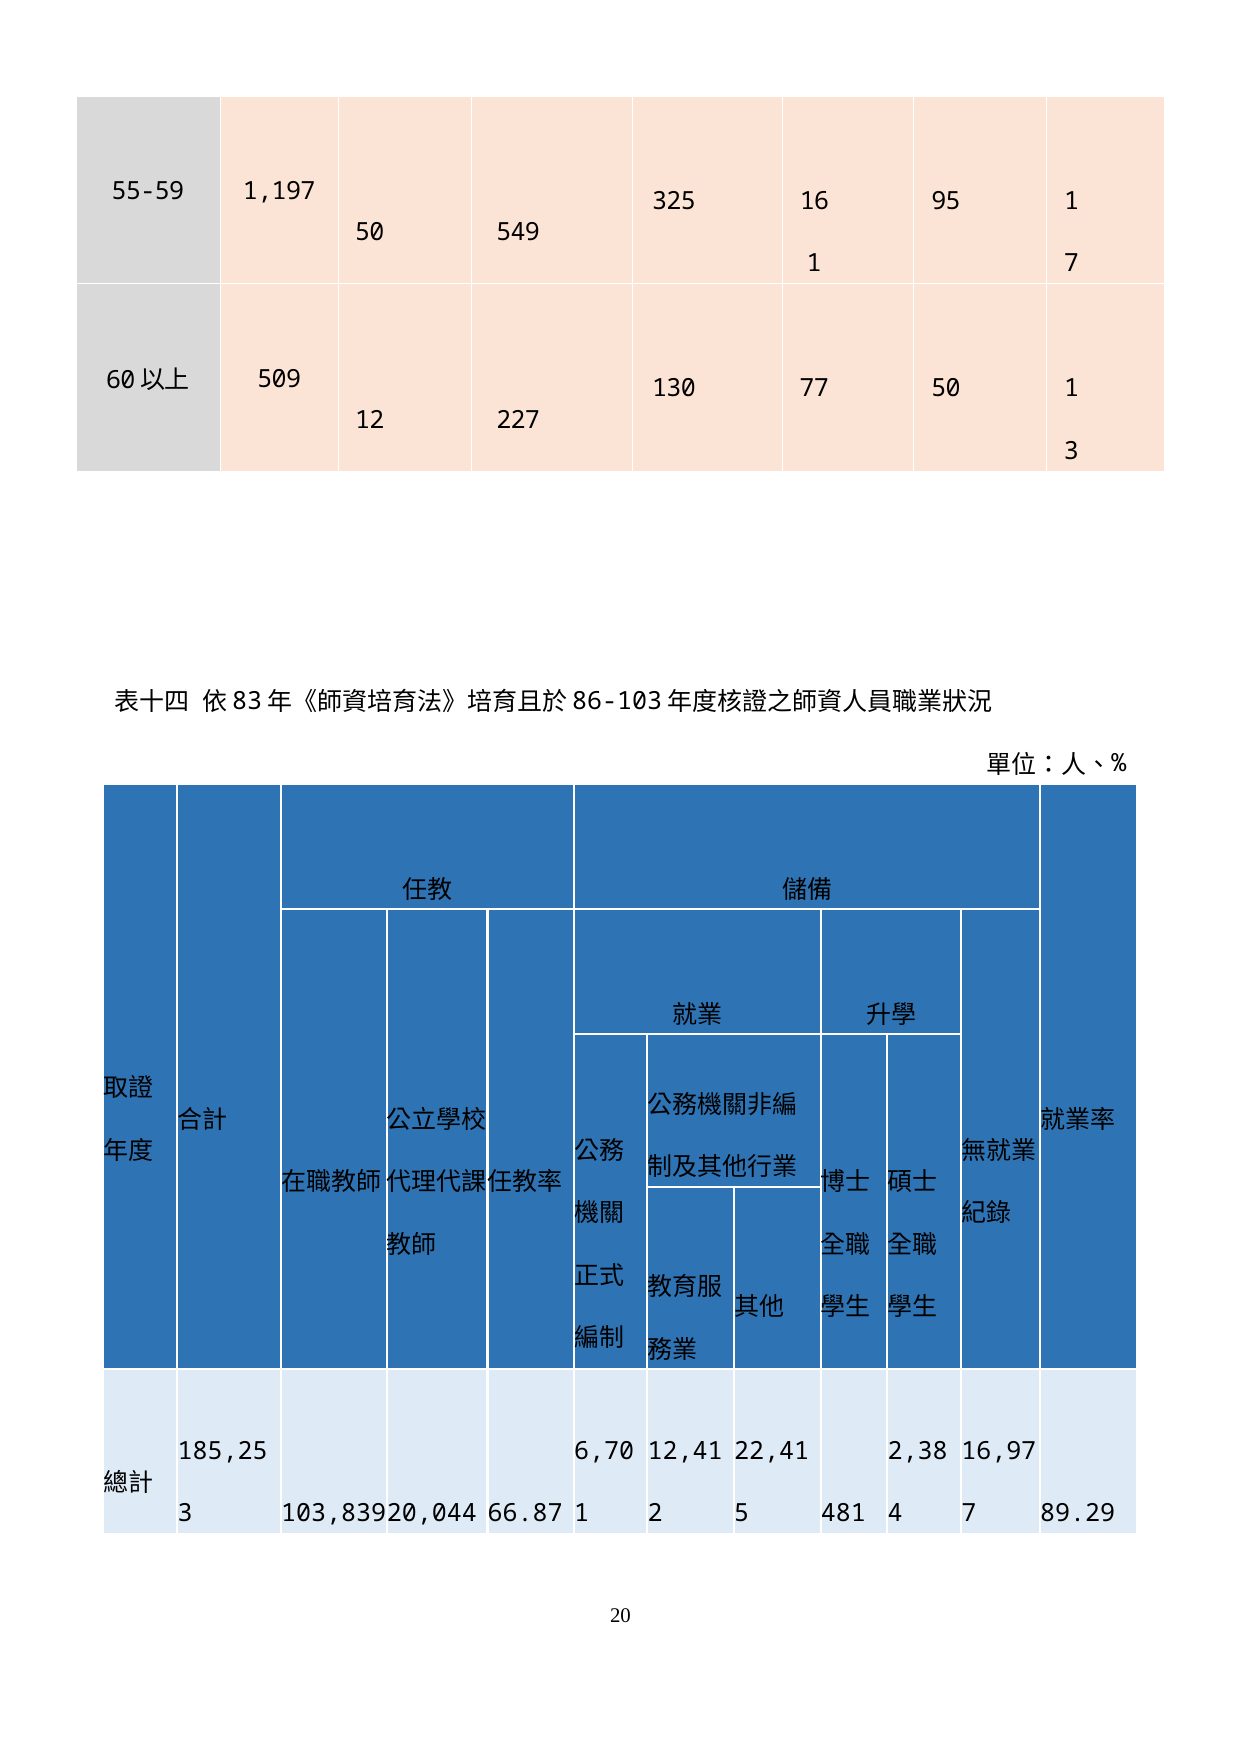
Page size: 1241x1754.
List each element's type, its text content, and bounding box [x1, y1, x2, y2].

table_cell 就業率 [1041, 785, 1136, 1368]
table_cell 95 [914, 97, 1046, 283]
table_cell 6,701 [575, 1370, 646, 1533]
table_cell 升學 [822, 910, 960, 1033]
table_cell 碩士全職學生 [888, 1035, 960, 1368]
table_cell 儲備 [575, 785, 1039, 908]
table_cell 就業 [575, 910, 820, 1033]
table_cell 公立學校代理代課教師 [388, 910, 486, 1368]
table_cell 任教率 [489, 910, 573, 1368]
table_cell 60以上 [77, 284, 220, 471]
table_cell 無就業紀錄 [962, 910, 1039, 1368]
table_cell 89.29 [1041, 1370, 1136, 1533]
table_cell 博士全職學生 [822, 1035, 886, 1368]
table_cell 20,044 [388, 1370, 486, 1533]
table_cell 549 [472, 97, 632, 283]
table_cell 公務機關正式編制 [575, 1035, 646, 1368]
table_cell 任教 [282, 785, 573, 908]
table_cell 2,384 [888, 1370, 960, 1533]
table_cell 77 [783, 284, 913, 471]
table_cell 161 [783, 97, 913, 283]
table_cell 12,412 [648, 1370, 733, 1533]
table_cell 509 [221, 284, 338, 471]
table_cell 130 [633, 284, 782, 471]
table_cell 227 [472, 284, 632, 471]
table_cell 22,415 [735, 1370, 820, 1533]
table_cell 總計 [104, 1370, 176, 1533]
table_cell 481 [822, 1370, 886, 1533]
table_cell 17 [1047, 97, 1164, 283]
table_cell 325 [633, 97, 782, 283]
table_cell 其他 [735, 1188, 820, 1368]
table_cell 185,253 [178, 1370, 280, 1533]
table_cell 公務機關非編制及其他行業 [648, 1035, 820, 1186]
table_cell 在職教師 [282, 910, 386, 1368]
table_cell 13 [1047, 284, 1164, 471]
table_cell 合計 [178, 785, 280, 1368]
table_cell 1,197 [221, 97, 338, 283]
table_cell 12 [339, 284, 471, 471]
table_cell 55-59 [77, 97, 220, 283]
table_cell 103,839 [282, 1370, 386, 1533]
table_cell 取證年度 [104, 785, 176, 1368]
table_cell 50 [914, 284, 1046, 471]
table_cell 16,977 [962, 1370, 1039, 1533]
table_header 表十四 依83年《師資培育法》培育且於86-103年度核證之師資人員職業狀況 單位：人、% [103, 658, 1137, 783]
table_cell 50 [339, 97, 471, 283]
table_cell 66.87 [489, 1370, 573, 1533]
table_cell 教育服務業 [648, 1188, 733, 1368]
